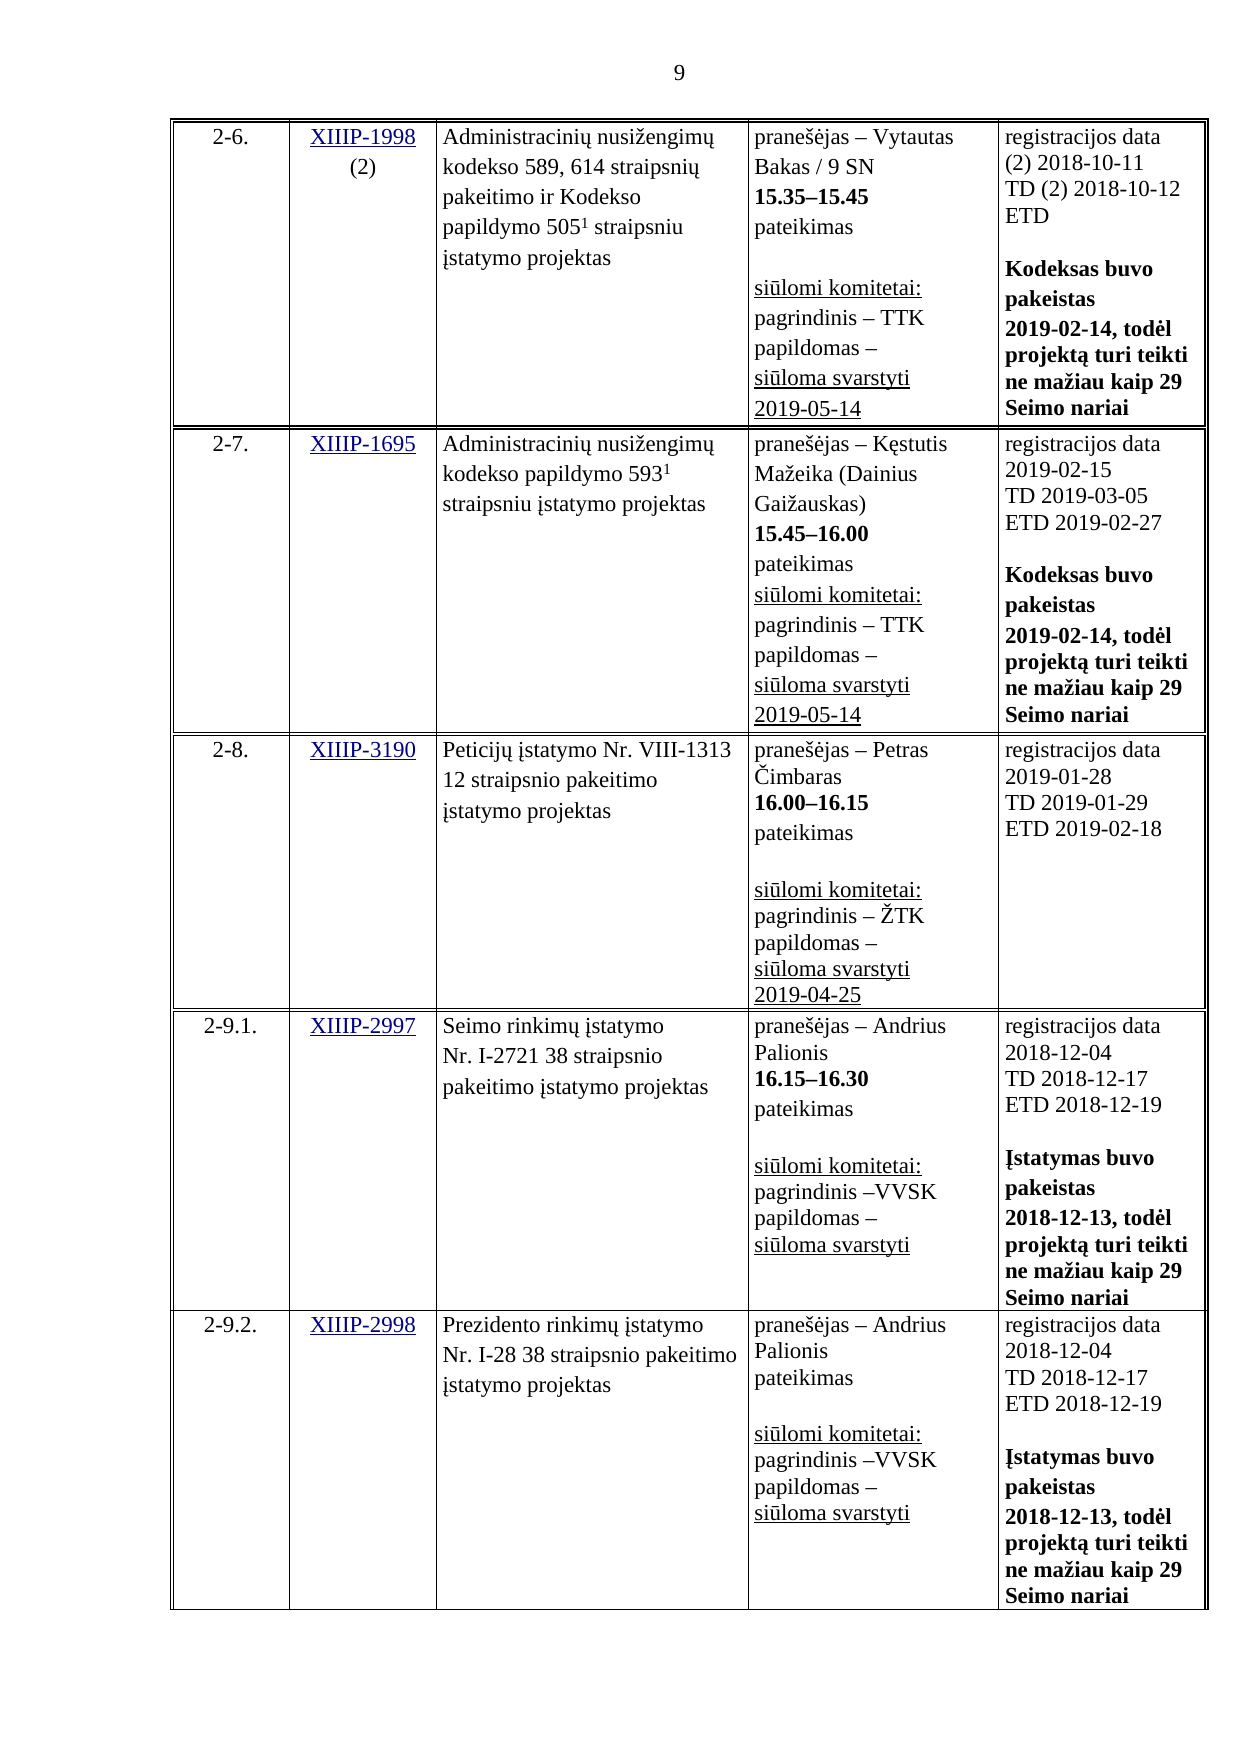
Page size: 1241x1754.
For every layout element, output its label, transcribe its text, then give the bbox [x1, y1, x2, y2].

table_cell pranešėjas – Petras Čimbaras 16.00–16.15 pateikimas siūlomi komitetai: pagrindinis – ŽTK papildomas – siūloma svarstyti 2019-04-25 [749, 736, 998, 1008]
table_cell Peticijų įstatymo Nr. VIII-1313 12 straipsnio pakeitimo įstatymo projektas [437, 736, 748, 1008]
table_cell XIIIP-1998 (2) [290, 123, 436, 425]
table_cell pranešėjas – Kęstutis Mažeika (Dainius Gaižauskas) 15.45–16.00 pateikimas siūlomi komitetai: pagrindinis – TTK papildomas – siūloma svarstyti 2019-05-14 [749, 430, 998, 732]
table_cell XIIIP-3190 [290, 736, 436, 1008]
table_cell 2-6. [174, 123, 289, 425]
table_cell 2-7. [174, 430, 289, 732]
table_cell Administracinių nusižengimų kodekso papildymo 5931 straipsniu įstatymo projektas [437, 430, 748, 732]
table_cell Seimo rinkimų įstatymo Nr. I-2721 38 straipsnio pakeitimo įstatymo projektas [437, 1012, 748, 1310]
table_cell Prezidento rinkimų įstatymo Nr. I-28 38 straipsnio pakeitimo įstatymo projektas [437, 1311, 748, 1608]
table_cell registracijos data 2018-12-04 TD 2018-12-17 ETD 2018-12-19 Įstatymas buvo pakeistas 2018-12-13, todėl projektą turi teikti ne mažiau kaip 29 Seimo nariai [999, 1311, 1204, 1608]
table_cell XIIIP-2998 [290, 1311, 436, 1608]
table_cell registracijos data 2019-02-15 TD 2019-03-05 ETD 2019-02-27 Kodeksas buvo pakeistas 2019-02-14, todėl projektą turi teikti ne mažiau kaip 29 Seimo nariai [999, 430, 1204, 732]
table_cell pranešėjas – Vytautas Bakas / 9 SN 15.35–15.45 pateikimas siūlomi komitetai: pagrindinis – TTK papildomas – siūloma svarstyti 2019-05-14 [749, 123, 998, 425]
table_cell XIIIP-2997 [290, 1012, 436, 1310]
table_cell 2-8. [174, 736, 289, 1008]
table_cell registracijos data 2019-01-28 TD 2019-01-29 ETD 2019-02-18 [999, 736, 1204, 1008]
table_cell 2-9.1. [174, 1012, 289, 1310]
table_cell pranešėjas – Andrius Palionis pateikimas siūlomi komitetai: pagrindinis –VVSK papildomas – siūloma svarstyti [749, 1311, 998, 1608]
table_cell registracijos data 2018-12-04 TD 2018-12-17 ETD 2018-12-19 Įstatymas buvo pakeistas 2018-12-13, todėl projektą turi teikti ne mažiau kaip 29 Seimo nariai [999, 1012, 1204, 1310]
table_cell registracijos data (2) 2018-10-11 TD (2) 2018-10-12 ETD Kodeksas buvo pakeistas 2019-02-14, todėl projektą turi teikti ne mažiau kaip 29 Seimo nariai [999, 123, 1204, 425]
table_cell Administracinių nusižengimų kodekso 589, 614 straipsnių pakeitimo ir Kodekso papildymo 5051 straipsniu įstatymo projektas [437, 123, 748, 425]
table_cell pranešėjas – Andrius Palionis 16.15–16.30 pateikimas siūlomi komitetai: pagrindinis –VVSK papildomas – siūloma svarstyti [749, 1012, 998, 1310]
table_cell 2-9.2. [174, 1311, 289, 1608]
table_cell XIIIP-1695 [290, 430, 436, 732]
